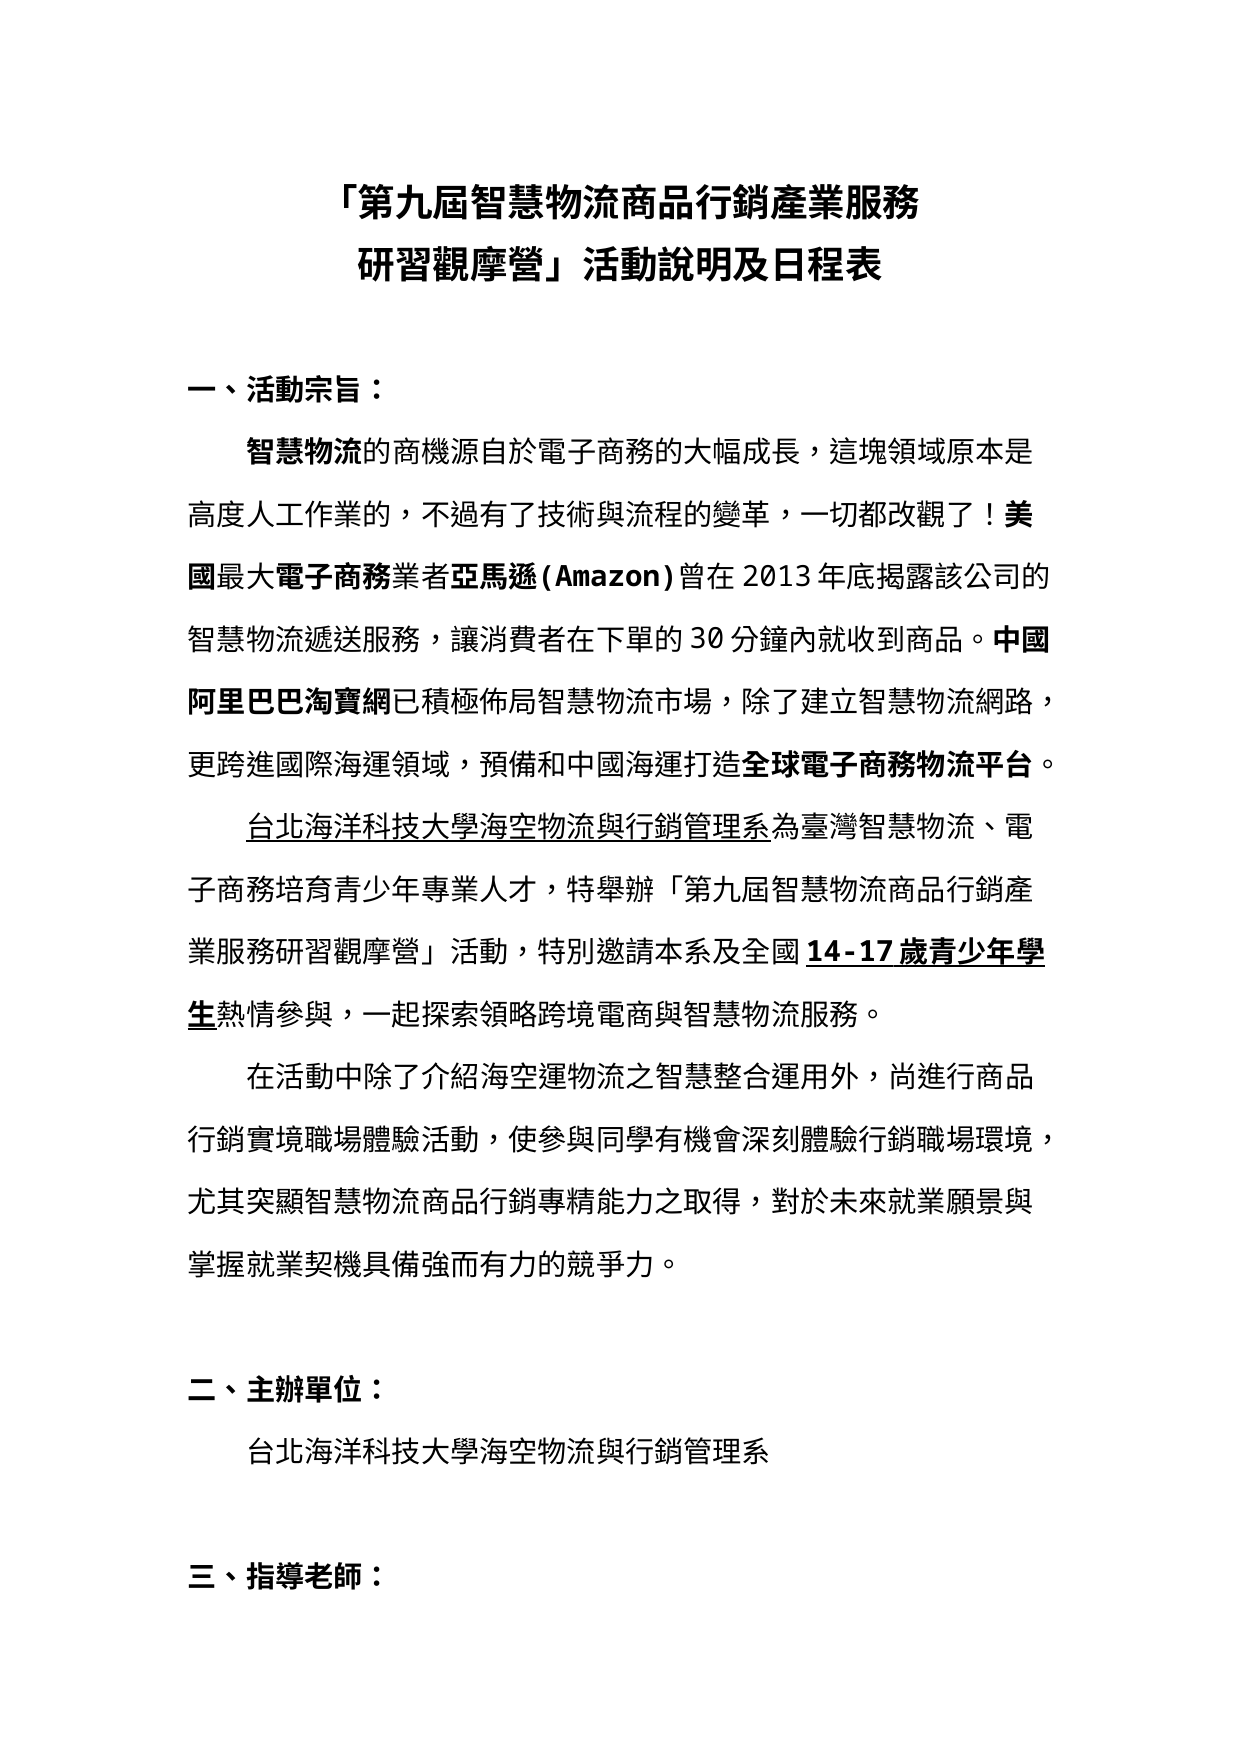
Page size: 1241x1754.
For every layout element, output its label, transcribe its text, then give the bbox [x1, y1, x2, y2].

text 一、活動宗旨： [187, 346, 1053, 408]
text 二、主辦單位： [187, 1346, 1053, 1408]
text 智慧物流的商機源自於電子商務的大幅成長，這塊領域原本是高度人工作業的，不過有了技術與流程的變革，一切都改觀了！美國最大電子商務業者亞馬遜(Amazon)曾在2013年底揭露該公司的智慧物流遞送服務，讓消費者在下單的30分鐘內就收到商品。中國阿里巴巴淘寶網已積極佈局智慧物流市場，除了建立智慧物流網路，更跨進國際海運領域，預備和中國海運打造全球電子商務物流平台。 [187, 408, 1053, 783]
text 研習觀摩營」活動說明及日程表 [187, 221, 1053, 283]
text 在活動中除了介紹海空運物流之智慧整合運用外，尚進行商品行銷實境職場體驗活動，使參與同學有機會深刻體驗行銷職場環境，尤其突顯智慧物流商品行銷專精能力之取得，對於未來就業願景與掌握就業契機具備強而有力的競爭力。 [187, 1033, 1053, 1283]
text 台北海洋科技大學海空物流與行銷管理系 [187, 1408, 1053, 1471]
text 「第九屆智慧物流商品行銷產業服務 [187, 158, 1053, 221]
text 三、指導老師： [187, 1533, 1053, 1596]
text 台北海洋科技大學海空物流與行銷管理系為臺灣智慧物流、電子商務培育青少年專業人才，特舉辦「第九屆智慧物流商品行銷產業服務研習觀摩營」活動，特別邀請本系及全國14-17歲青少年學生熱情參與，一起探索領略跨境電商與智慧物流服務。 [187, 783, 1053, 1033]
